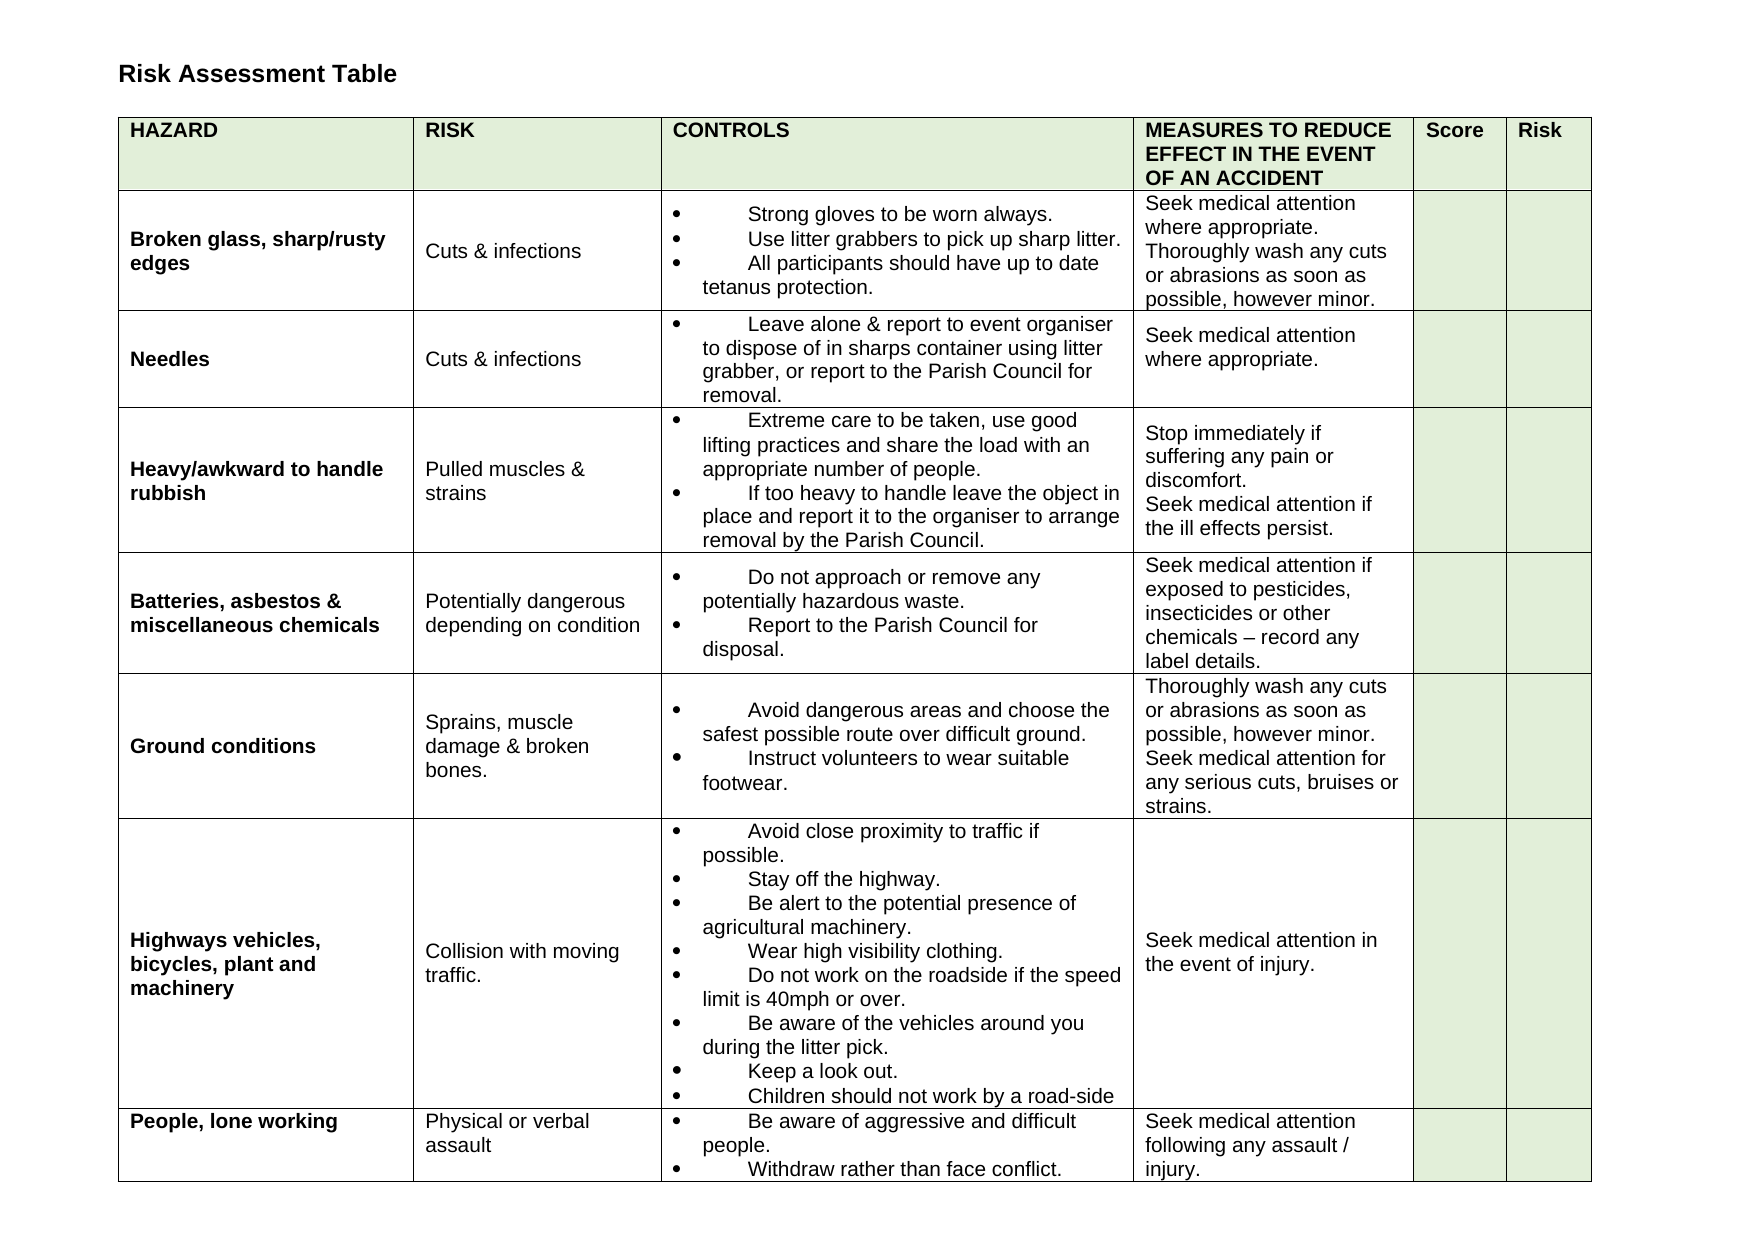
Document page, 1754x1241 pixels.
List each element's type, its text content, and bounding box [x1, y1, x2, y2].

table_cell [1414, 819, 1506, 1108]
table_cell Batteries, asbestos & miscellaneous chemicals [119, 553, 413, 673]
table_cell [1507, 553, 1591, 673]
table_cell Cuts & infections [414, 191, 661, 310]
table_cell Sprains, muscle damage & broken bones. [414, 674, 661, 818]
table_cell [1414, 408, 1506, 552]
table_cell Seek medical attention if exposed to pesticides, insecticides or other chemicals – record any label details. [1134, 553, 1413, 673]
table_cell Seek medical attention in the event of injury. [1134, 819, 1413, 1108]
table_cell Potentially dangerous depending on condition [414, 553, 661, 673]
table_cell Seek medical attention where appropriate. [1134, 311, 1413, 407]
table_cell Leave alone & report to event organiser to dispose of in sharps container using litter grabber, or report to the Parish Council for removal. [662, 311, 1133, 407]
table_cell Needles [119, 311, 413, 407]
table_cell Seek medical attention following any assault / injury. [1134, 1109, 1413, 1181]
table_cell Strong gloves to be worn always. Use litter grabbers to pick up sharp litter. All participants should have up to date tetanus protection. [662, 191, 1133, 310]
table_cell Ground conditions [119, 674, 413, 818]
table_cell [1414, 674, 1506, 818]
table_cell Extreme care to be taken, use good lifting practices and share the load with an appropriate number of people. If too heavy to handle leave the object in place and report it to the organiser to arrange removal by the Parish Council. [662, 408, 1133, 552]
table_cell [1414, 311, 1506, 407]
table_cell Avoid dangerous areas and choose the safest possible route over difficult ground. Instruct volunteers to wear suitable footwear. [662, 674, 1133, 818]
table_cell Broken glass, sharp/rusty edges [119, 191, 413, 310]
table_cell [1507, 191, 1591, 310]
table_cell Avoid close proximity to traffic if possible. Stay off the highway. Be alert to the potential presence of agricultural machinery. Wear high visibility clothing. Do not work on the roadside if the speed limit is 40mph or over. Be aware of the vehicles around you during the litter pick. Keep a look out. Children should not work by a road-side [662, 819, 1133, 1108]
table_cell Physical or verbal assault [414, 1109, 661, 1181]
table_header HAZARD [119, 118, 413, 189]
table_cell [1507, 311, 1591, 407]
table_cell Be aware of aggressive and difficult people. Withdraw rather than face conflict. Do not work out of sight of others in the group. Organiser/section leader to have mobile phone. Keep together and stay off private property. [662, 1109, 1133, 1181]
table_cell Stop immediately if suffering any pain or discomfort. Seek medical attention if the ill effects persist. [1134, 408, 1413, 552]
table_header MEASURES TO REDUCE EFFECT IN THE EVENT OF AN ACCIDENT [1134, 118, 1413, 189]
table_cell [1507, 674, 1591, 818]
table_cell People, lone working [119, 1109, 413, 1181]
table_cell Cuts & infections [414, 311, 661, 407]
table_cell Seek medical attention where appropriate. Thoroughly wash any cuts or abrasions as soon as possible, however minor. [1134, 191, 1413, 310]
table_header Score [1414, 118, 1506, 189]
table_header RISK [414, 118, 661, 189]
table_cell Heavy/awkward to handle rubbish [119, 408, 413, 552]
table_cell Collision with moving traffic. [414, 819, 661, 1108]
table_cell Thoroughly wash any cuts or abrasions as soon as possible, however minor. Seek medical attention for any serious cuts, bruises or strains. [1134, 674, 1413, 818]
table_cell [1414, 1109, 1506, 1181]
table_cell [1507, 1109, 1591, 1181]
table_cell [1414, 191, 1506, 310]
table_cell Do not approach or remove any potentially hazardous waste. Report to the Parish Council for disposal. [662, 553, 1133, 673]
table_cell [1414, 553, 1506, 673]
table_cell [1507, 819, 1591, 1108]
table_cell Highways vehicles, bicycles, plant and machinery [119, 819, 413, 1108]
text Risk Assessment Table [118, 59, 1636, 88]
table_cell [1507, 408, 1591, 552]
table_cell Pulled muscles & strains [414, 408, 661, 552]
table_header CONTROLS [662, 118, 1133, 189]
table_header Risk [1507, 118, 1591, 189]
